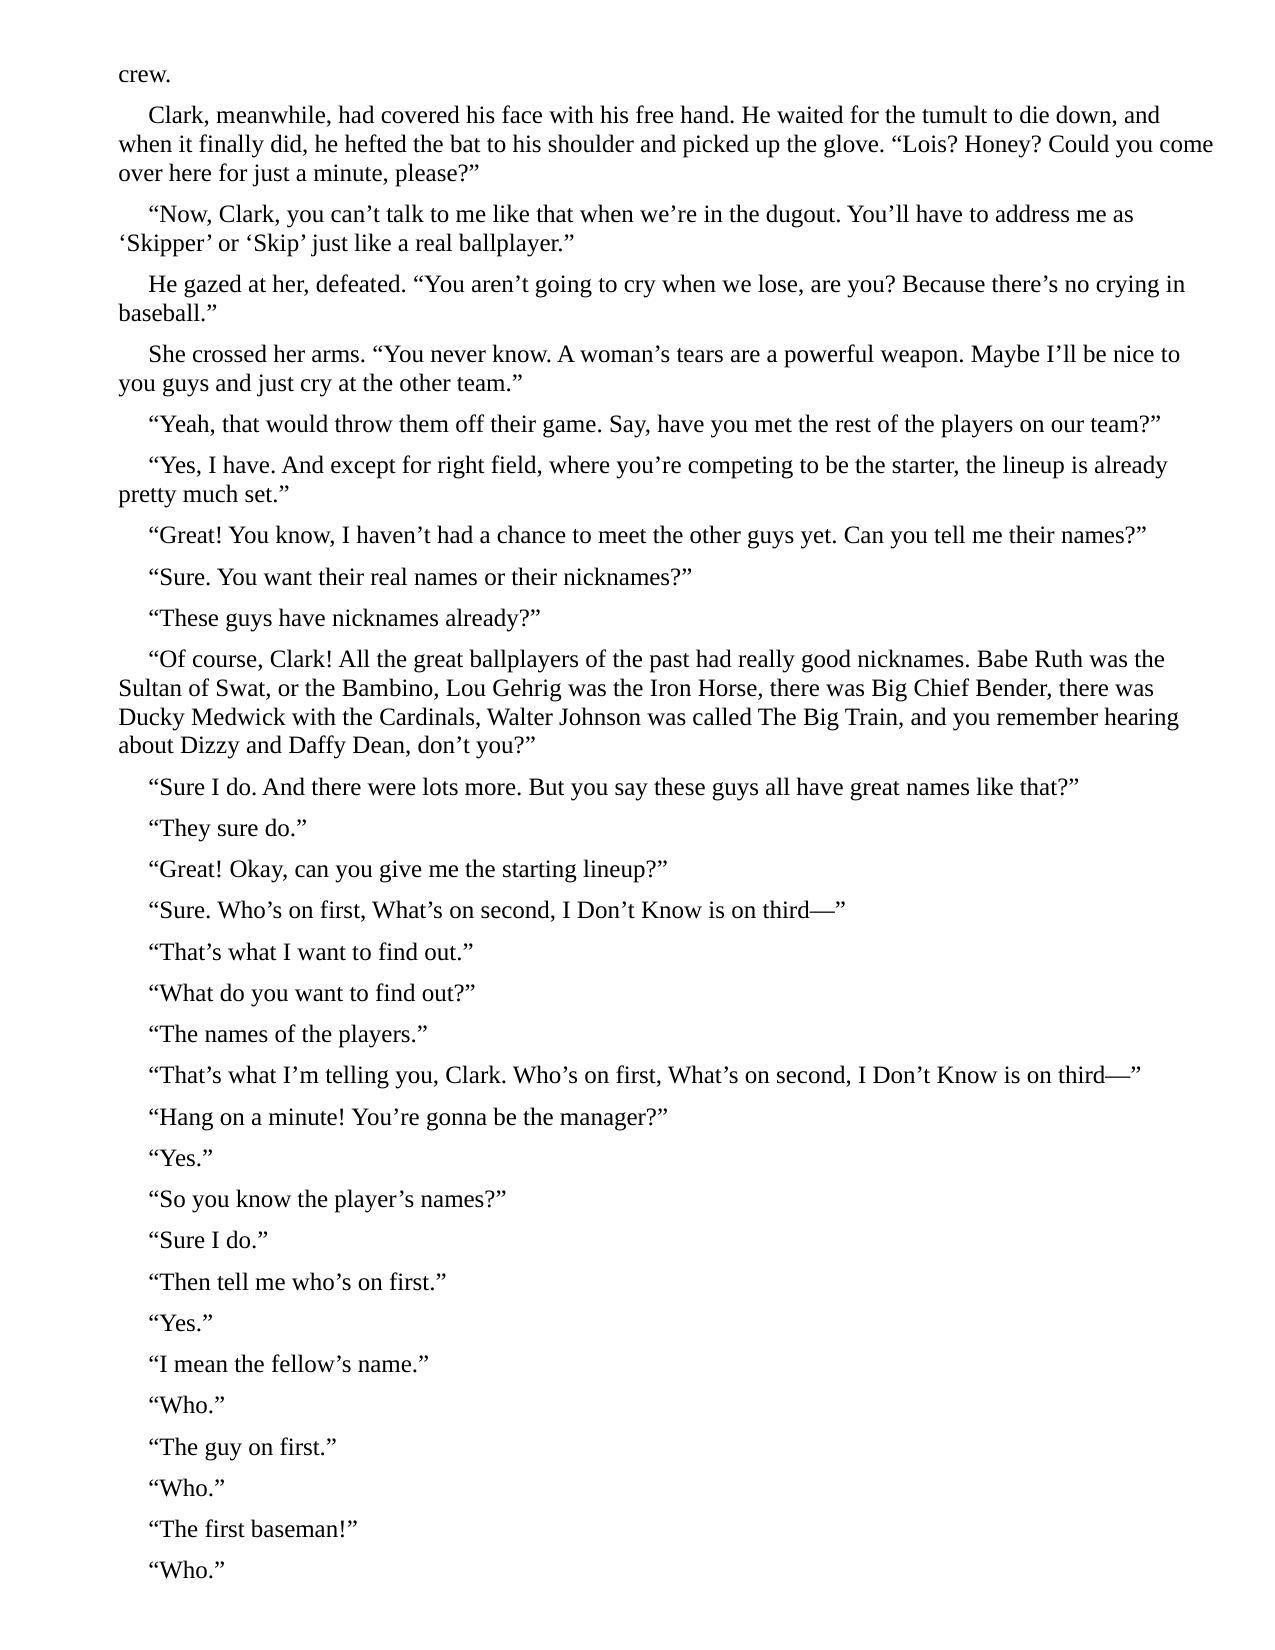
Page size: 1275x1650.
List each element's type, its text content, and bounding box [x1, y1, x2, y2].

text “I mean the fellow’s name.” [118, 1349, 1216, 1378]
text “The first baseman!” [118, 1514, 1216, 1543]
text “Now, Clark, you can’t talk to me like that when we’re in the dugout. You’ll have to address me as ‘Skipper’ or ‘Skip’ just like a real ballplayer.” [118, 199, 1216, 257]
text “Yeah, that would throw them off their game. Say, have you met the rest of the players on our team?” [118, 409, 1216, 438]
text “That’s what I’m telling you, Clark. Who’s on first, What’s on second, I Don’t Know is on third—” [118, 1060, 1216, 1089]
text “These guys have nicknames already?” [118, 603, 1216, 632]
text Clark, meanwhile, had covered his face with his free hand. He waited for the tumult to die down, and when it finally did, he hefted the bat to his shoulder and picked up the glove. “Lois? Honey? Could you come over here for just a minute, please?” [118, 100, 1216, 187]
text “Yes.” [118, 1143, 1216, 1172]
text “The names of the players.” [118, 1019, 1216, 1048]
text “Yes, I have. And except for right field, where you’re competing to be the starter, the lineup is already pretty much set.” [118, 450, 1216, 508]
text “What do you want to find out?” [118, 978, 1216, 1007]
text “The guy on first.” [118, 1432, 1216, 1460]
text “Of course, Clark! All the great ballplayers of the past had really good nicknames. Babe Ruth was the Sultan of Swat, or the Bambino, Lou Gehrig was the Iron Horse, there was Big Chief Bender, there was Ducky Medwick with the Cardinals, Walter Johnson was called The Big Train, and you remember hearing about Dizzy and Daffy Dean, don’t you?” [118, 644, 1216, 759]
text She crossed her arms. “You never know. A woman’s tears are a powerful weapon. Maybe I’ll be nice to you guys and just cry at the other team.” [118, 339, 1216, 397]
text “Hang on a minute! You’re gonna be the manager?” [118, 1102, 1216, 1130]
text “Yes.” [118, 1308, 1216, 1337]
text “Sure. Who’s on first, What’s on second, I Don’t Know is on third—” [118, 895, 1216, 924]
text “Sure I do. And there were lots more. But you say these guys all have great names like that?” [118, 772, 1216, 800]
text “Great! Okay, can you give me the starting lineup?” [118, 854, 1216, 883]
text “Sure I do.” [118, 1225, 1216, 1254]
text “That’s what I want to find out.” [118, 937, 1216, 965]
text “They sure do.” [118, 813, 1216, 842]
text He gazed at her, defeated. “You aren’t going to cry when we lose, are you? Because there’s no crying in baseball.” [118, 269, 1216, 327]
text “So you know the player’s names?” [118, 1184, 1216, 1213]
text “Who.” [118, 1390, 1216, 1419]
text “Sure. You want their real names or their nicknames?” [118, 562, 1216, 590]
text “Who.” [118, 1473, 1216, 1502]
text “Then tell me who’s on first.” [118, 1267, 1216, 1295]
text crew. [118, 59, 1216, 88]
text “Great! You know, I haven’t had a chance to meet the other guys yet. Can you tell me their names?” [118, 520, 1216, 549]
text “Who.” [118, 1555, 1216, 1584]
